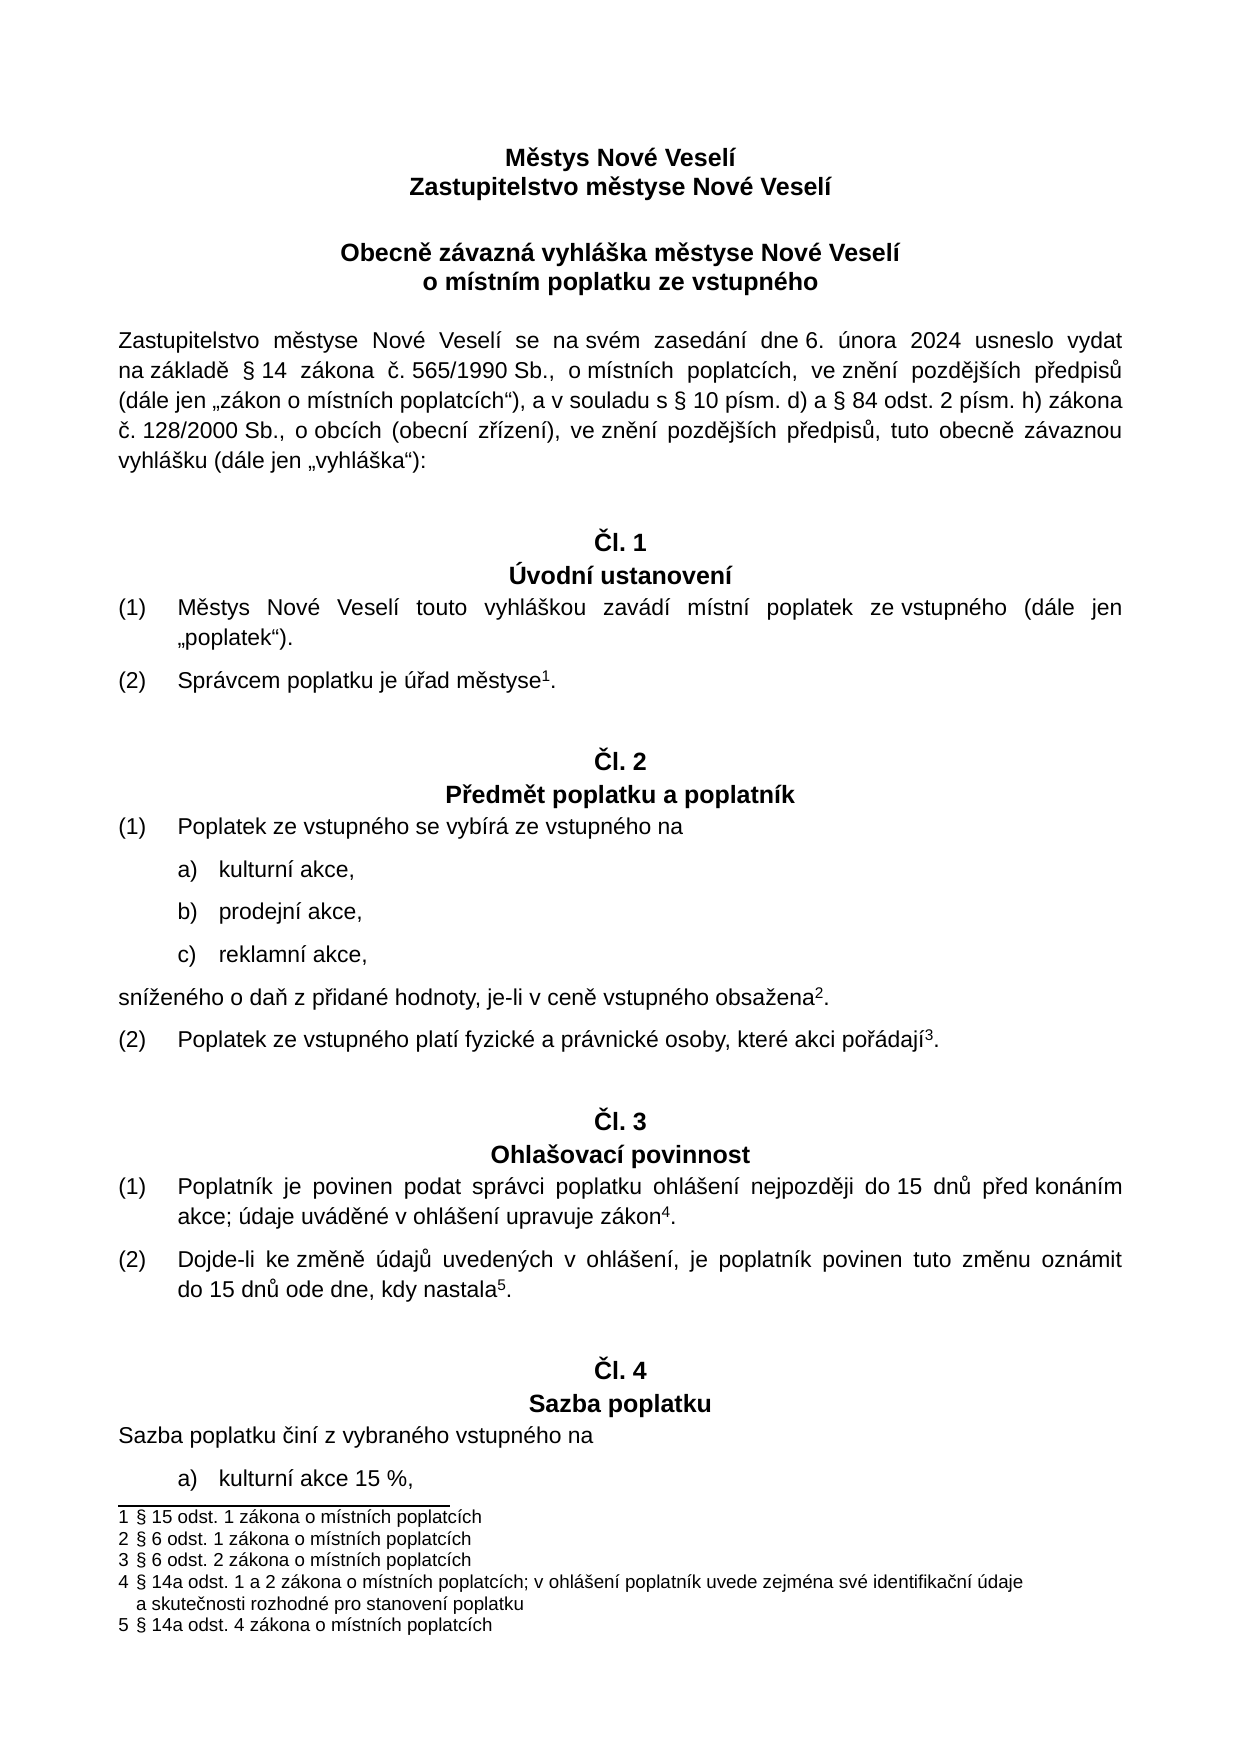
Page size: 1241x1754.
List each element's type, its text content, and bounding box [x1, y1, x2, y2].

text Sazba poplatku činí z vybraného vstupného na [118, 1422, 1122, 1448]
list § 15 odst. 1 zákona o místních poplatcích [118, 1506, 1122, 1528]
text § 6 odst. 1 zákona o místních poplatcích [118, 1528, 1122, 1549]
subtitle Čl. 2 Předmět poplatku a poplatník [118, 747, 1122, 809]
list Poplatek ze vstupného se vybírá ze vstupného na [118, 813, 1122, 839]
list Poplatek ze vstupného platí fyzické a právnické osoby, které akci pořádají. [118, 1026, 1122, 1053]
list Poplatník je povinen podat správci poplatku ohlášení nejpozději do 15 dnů před konáním akce; údaje uváděné v ohlášení upravuje zákon. [118, 1173, 1122, 1229]
text Zastupitelstvo městyse Nové Veselí se na svém zasedání dne 6. února 2024 usneslo vydat na základě § 14 zákona č. 565/1990 Sb., o místních poplatcích, ve znění pozdějších předpisů (dále jen „zákon o místních poplatcích“), a v souladu s § 10 písm. d) a § 84 odst. 2 písm. h) zákona č. 128/2000 Sb., o obcích (obecní zřízení), ve znění pozdějších předpisů, tuto obecně závaznou vyhlášku (dále jen „vyhláška“): [118, 327, 1122, 474]
text sníženého o daň z přidané hodnoty, je-li v ceně vstupného obsažena. [118, 984, 1122, 1010]
subtitle Čl. 3 Ohlašovací povinnost [118, 1107, 1122, 1168]
list § 6 odst. 2 zákona o místních poplatcích [118, 1549, 1122, 1571]
list prodejní akce, [177, 898, 1122, 925]
subtitle Obecně závazná vyhláška městyse Nové Veselí o místním poplatku ze vstupného [118, 238, 1122, 295]
list Dojde-li ke změně údajů uvedených v ohlášení, je poplatník povinen tuto změnu oznámit do 15 dnů ode dne, kdy nastala. [118, 1246, 1122, 1302]
list kulturní akce, [177, 856, 1122, 882]
subtitle Čl. 1 Úvodní ustanovení [118, 528, 1122, 589]
list Správcem poplatku je úřad městyse. [118, 667, 1122, 693]
list § 14a odst. 4 zákona o místních poplatcích [118, 1614, 1122, 1635]
subtitle Čl. 4 Sazba poplatku [118, 1356, 1122, 1418]
list reklamní akce, [177, 941, 1122, 967]
list kulturní akce 15 %, [177, 1465, 1122, 1491]
list § 14a odst. 1 a 2 zákona o místních poplatcích; v ohlášení poplatník uvede zejména své identifikační údaje a skutečnosti rozhodné pro stanovení poplatku [118, 1571, 1122, 1614]
text Městys Nové Veselí Zastupitelstvo městyse Nové Veselí [118, 143, 1122, 201]
list Městys Nové Veselí touto vyhláškou zavádí místní poplatek ze vstupného (dále jen „poplatek“). [118, 594, 1122, 650]
